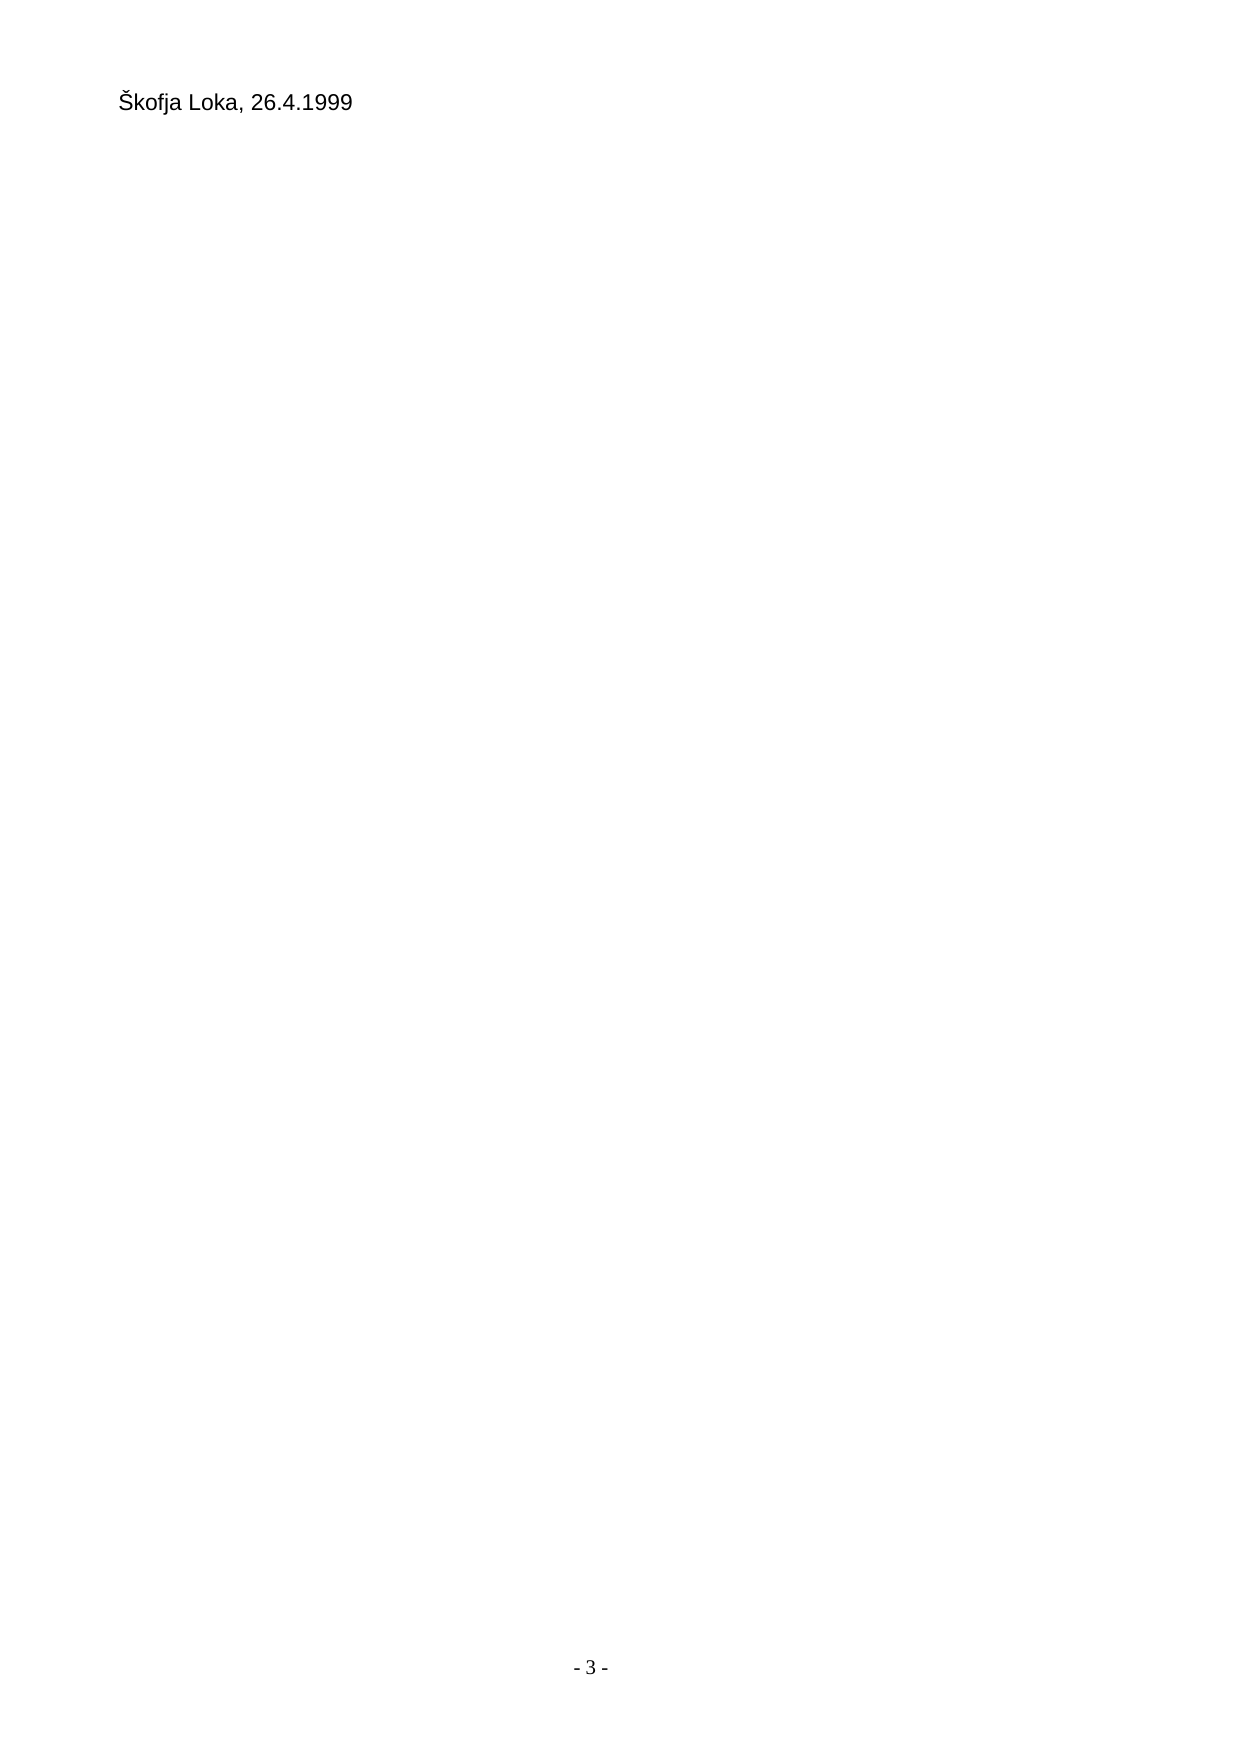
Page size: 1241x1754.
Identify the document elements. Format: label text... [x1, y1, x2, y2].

text Škofja Loka, 26.4.1999 [118, 89, 1122, 115]
